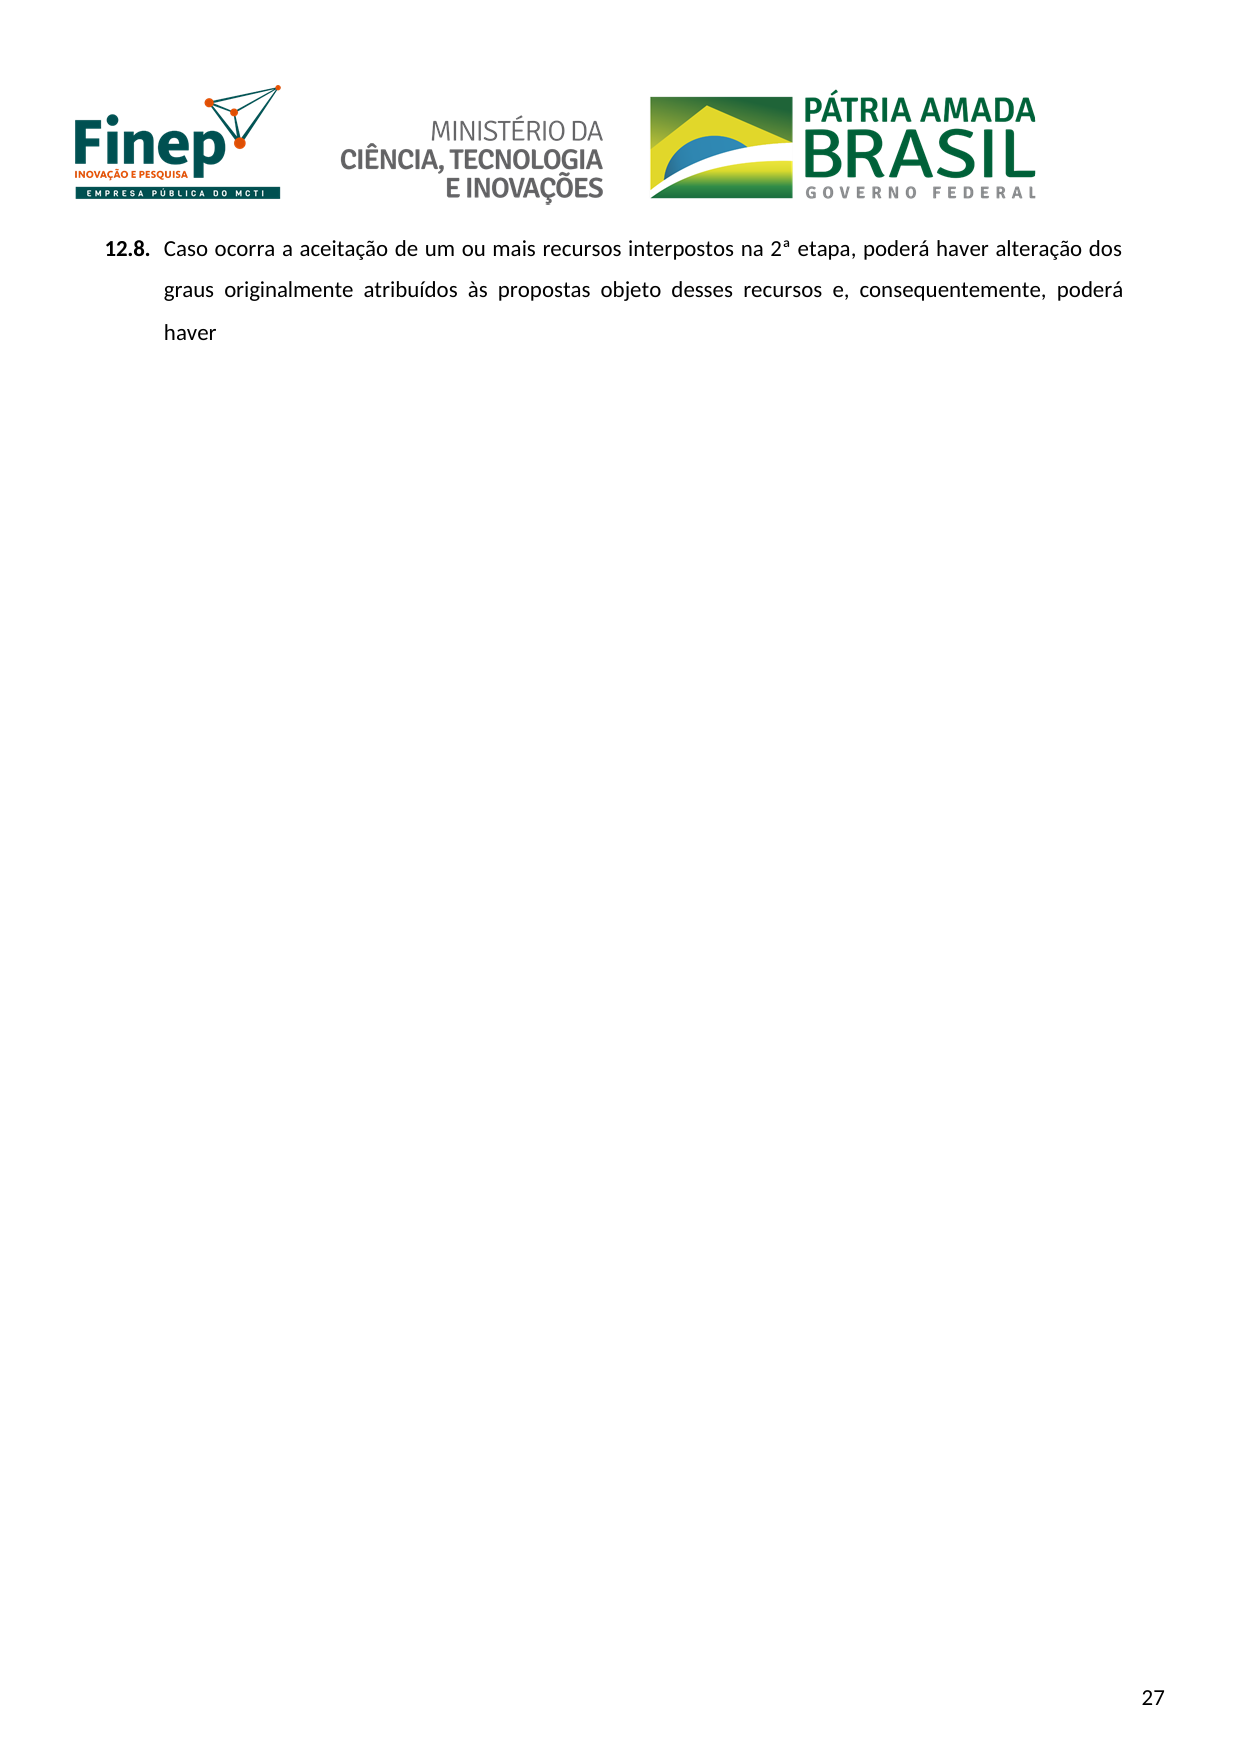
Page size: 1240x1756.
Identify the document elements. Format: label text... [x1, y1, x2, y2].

list Caso ocorra a aceitação de um ou mais recursos interpostos na 2ª etapa, poderá haver alteração dos graus originalmente atribuídos às propostas objeto desses recursos e, consequentemente, poderá haver [104, 234, 1124, 346]
